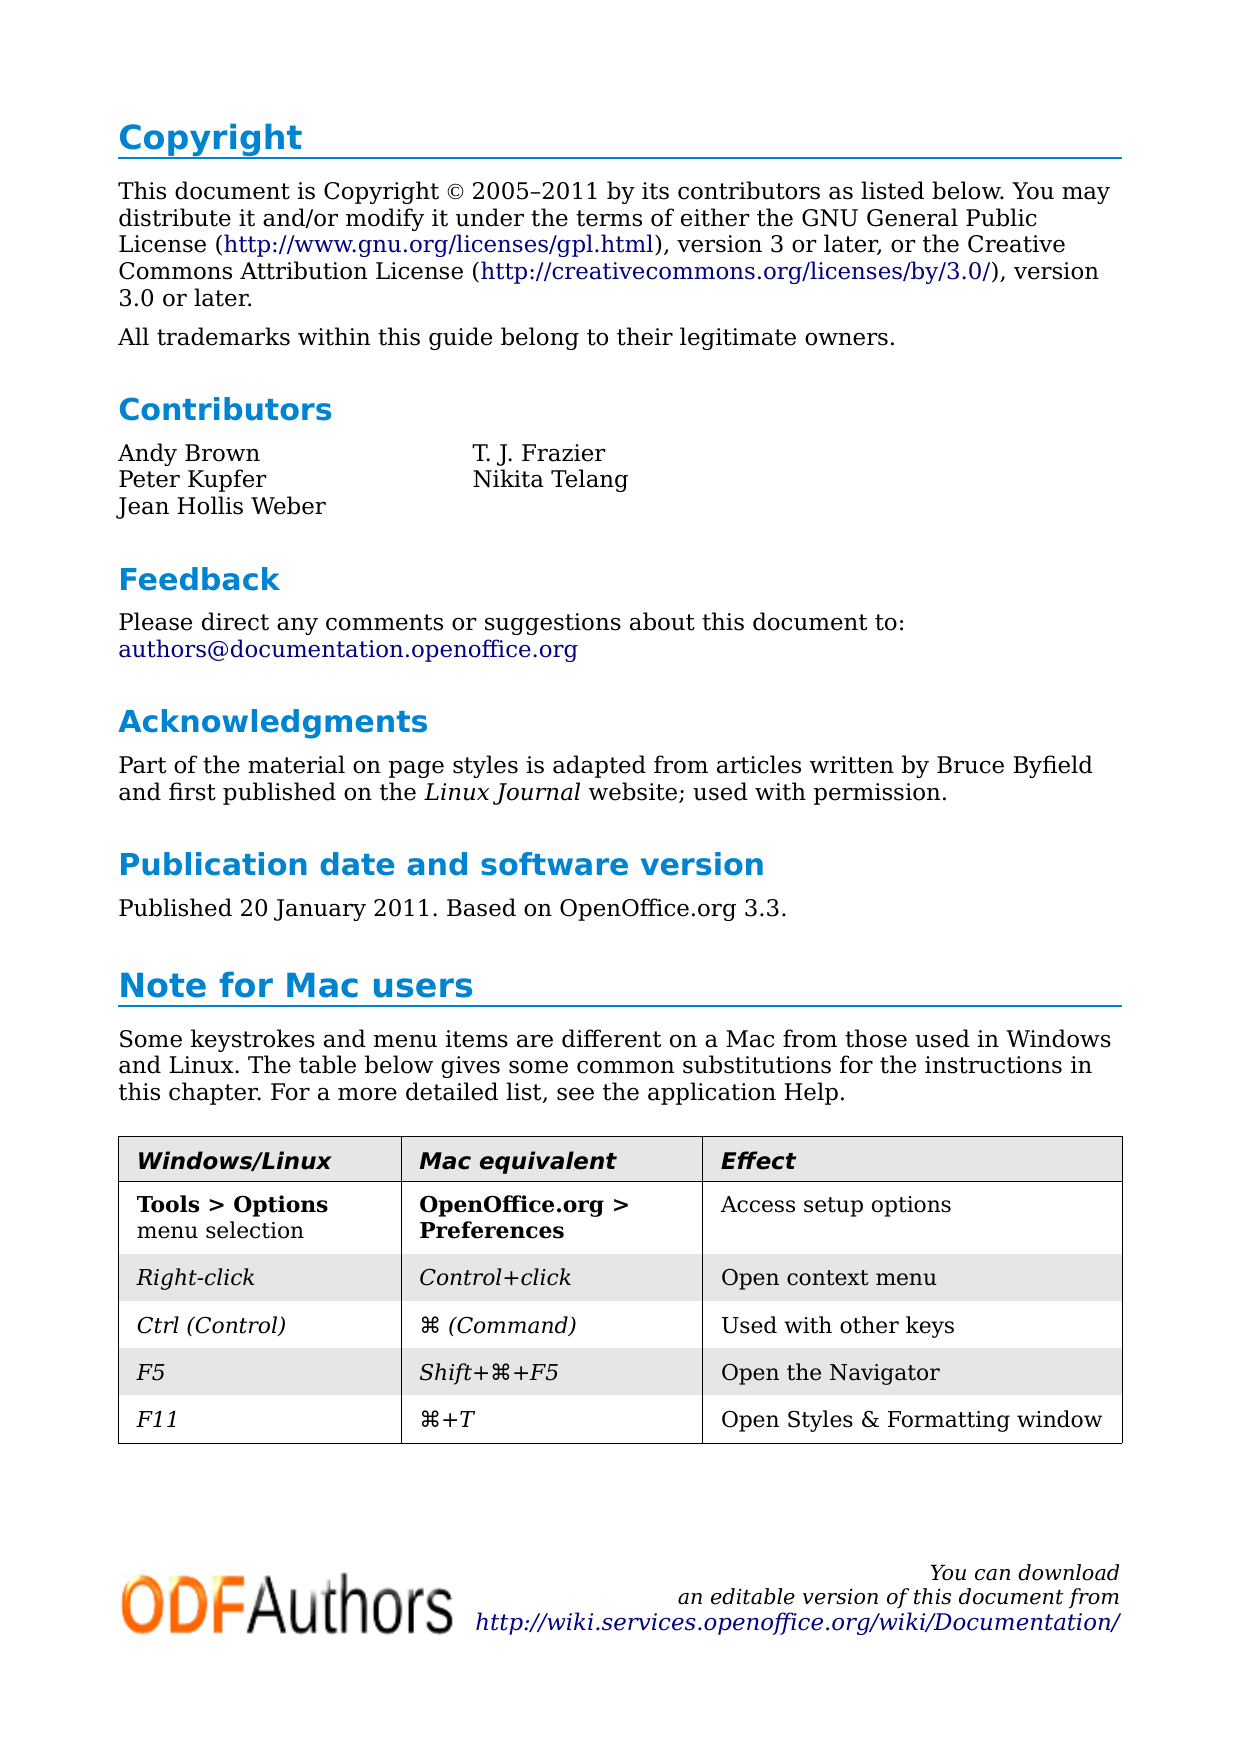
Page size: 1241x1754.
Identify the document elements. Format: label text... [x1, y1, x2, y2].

picture [116, 1567, 459, 1642]
text Published 20 January 2011. Based on OpenOffice.org 3.3. [118, 895, 1122, 922]
text Publication date and software version [118, 848, 1122, 883]
text Part of the material on page styles is adapted from articles written by Bruce Byfield and first published on the Linux Journal website; used with permission. [118, 752, 1122, 806]
text All trademarks within this guide belong to their legitimate owners. [118, 324, 1122, 351]
table_cell F5 [119, 1348, 401, 1395]
text Acknowledgments [118, 705, 1122, 740]
table_cell Open the Navigator [703, 1348, 1122, 1395]
table_cell Used with other keys [703, 1301, 1122, 1348]
table_cell Ctrl (Control) [119, 1301, 401, 1348]
subtitle Copyright [118, 118, 1122, 157]
text Please direct any comments or suggestions about this document to: authors@documentation.openoffice.org [118, 609, 1122, 663]
table_cell Shift+z+F5 [402, 1348, 702, 1395]
text This document is Copyright © 2005–2011 by its contributors as listed below. You may distribute it and/or modify it under the terms of either the GNU General Public License (http://www.gnu.org/licenses/gpl.html), version 3 or later, or the Creative Commons Attribution License (http://creativecommons.org/licenses/by/3.0/), version 3.0 or later. [118, 178, 1122, 311]
text Some keystrokes and menu items are different on a Mac from those used in Windows and Linux. The table below gives some common substitutions for the instructions in this chapter. For a more detailed list, see the application Help. [118, 1026, 1122, 1106]
text Contributors [118, 392, 1122, 428]
table_header Effect [703, 1137, 1122, 1181]
subtitle Note for Mac users [118, 966, 1122, 1005]
table_cell Tools > Options menu selection [119, 1182, 401, 1254]
table_cell Access setup options [703, 1182, 1122, 1254]
table_cell Open Styles & Formatting window [703, 1395, 1122, 1443]
table_cell z+T [402, 1395, 702, 1443]
text Andy Brown T. J. Frazier Peter Kupfer Nikita Telang Jean Hollis Weber [118, 440, 1122, 520]
table_cell Right-click [119, 1254, 401, 1301]
text Feedback [118, 562, 1122, 597]
table_cell Control+click [402, 1254, 702, 1301]
table_cell Open context menu [703, 1254, 1122, 1301]
table_header Windows/Linux [119, 1137, 401, 1181]
table_cell F11 [119, 1395, 401, 1443]
table_cell z (Command) [402, 1301, 702, 1348]
table_header Mac equivalent [402, 1137, 702, 1181]
table_cell OpenOffice.org > Preferences [402, 1182, 702, 1254]
